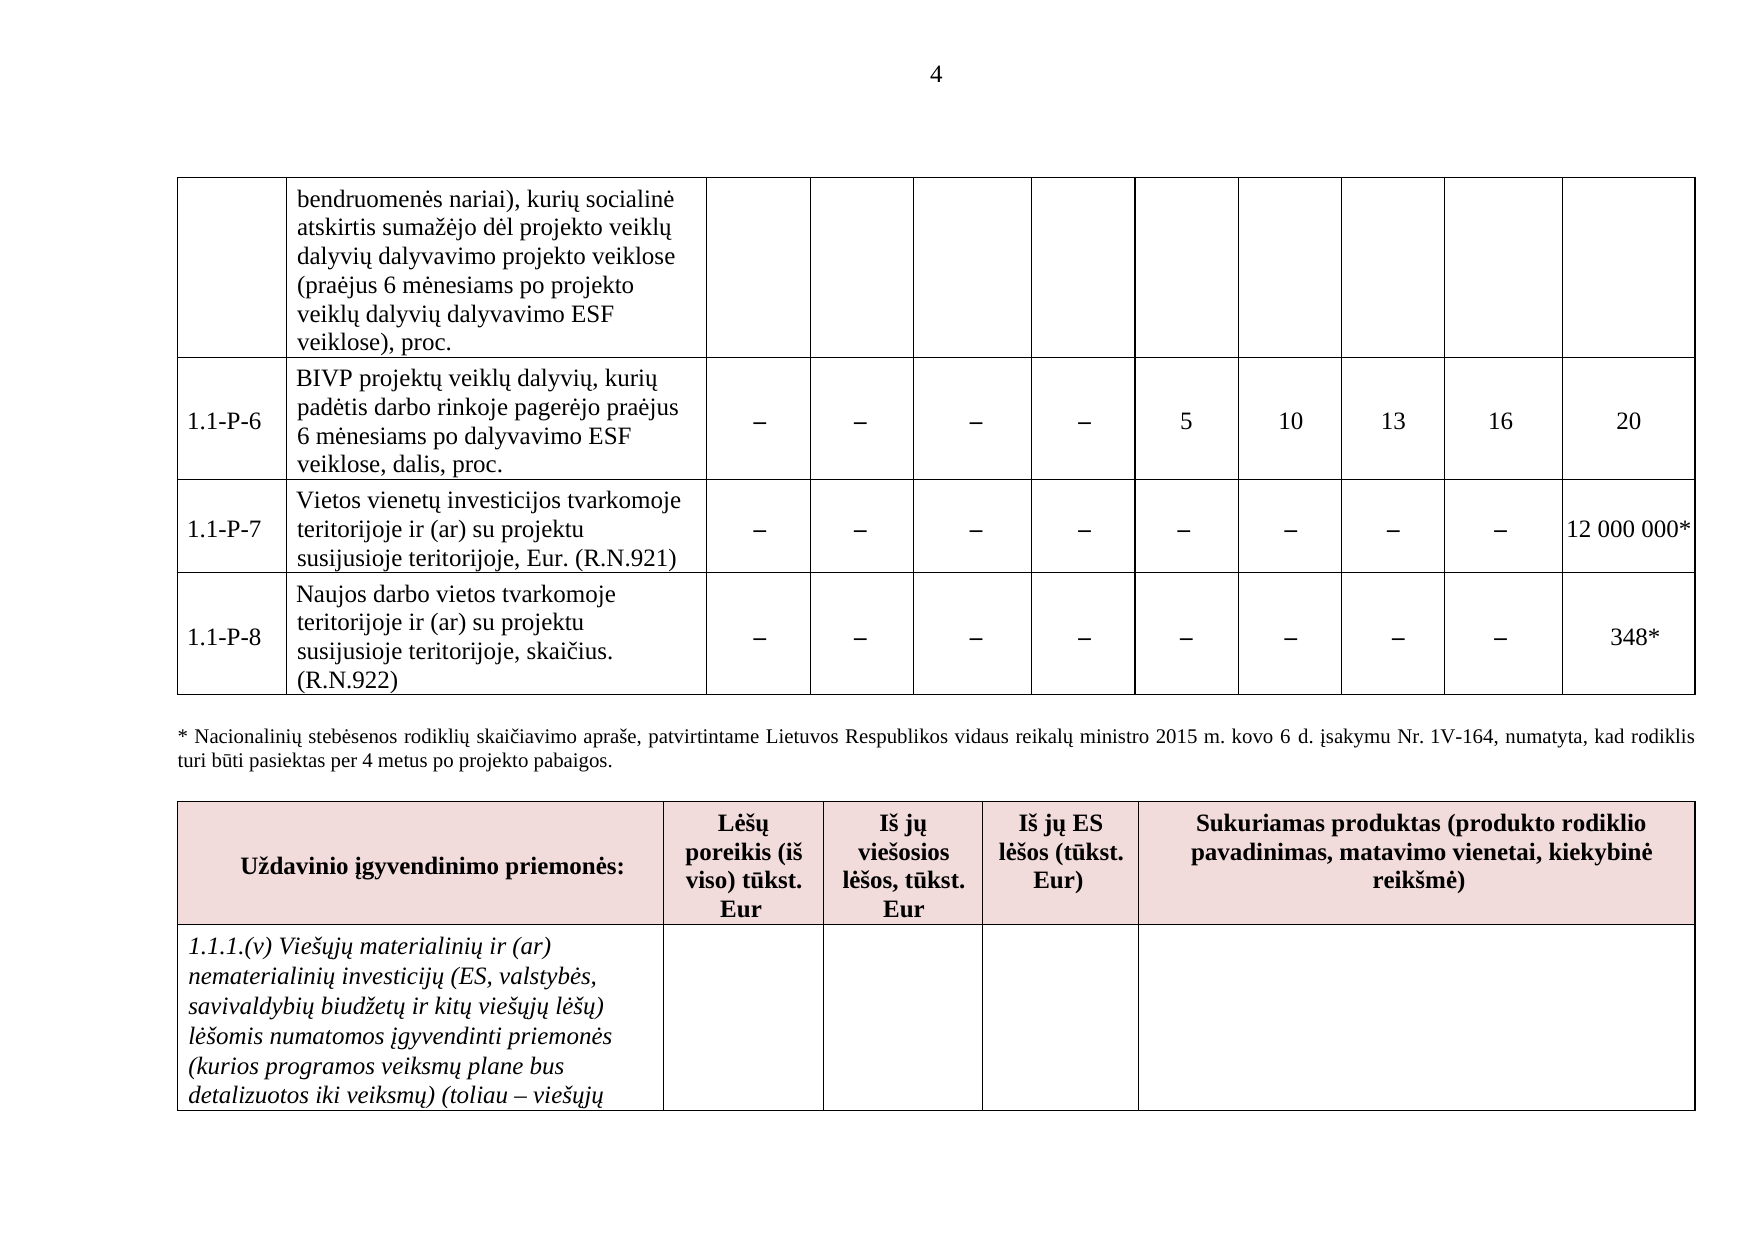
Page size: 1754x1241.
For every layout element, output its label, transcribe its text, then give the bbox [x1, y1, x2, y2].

table_cell [1239, 178, 1341, 357]
table_cell 5 [1136, 358, 1238, 479]
table_cell – [1032, 573, 1134, 694]
table_cell [1139, 925, 1694, 1110]
table_cell [707, 178, 810, 357]
table_cell – [707, 358, 810, 479]
table_header Sukuriamas produktas (produkto rodiklio pavadinimas, matavimo vienetai, kiekybinė reikšmė) [1139, 802, 1694, 924]
table_cell 1.1-P-7 [178, 480, 286, 572]
table_cell – [1136, 573, 1238, 694]
table_cell [664, 925, 823, 1110]
table_cell BIVP projektų veiklų dalyvių, kurių padėtis darbo rinkoje pagerėjo praėjus 6 mėnesiams po dalyvavimo ESF veiklose, dalis, proc. [287, 358, 706, 479]
table_cell – [811, 480, 913, 572]
table_cell 1.1-P-6 [178, 358, 286, 479]
table_cell 20 [1563, 358, 1694, 479]
table_cell [1563, 178, 1694, 357]
table_cell – [1445, 480, 1562, 572]
table_header Iš jų ES lėšos (tūkst. Eur) [983, 802, 1138, 924]
table_cell [1032, 178, 1134, 357]
table_cell 13 [1342, 358, 1444, 479]
table_cell – [1136, 480, 1238, 572]
table_header Iš jų viešosios lėšos, tūkst. Eur [824, 802, 982, 924]
table_cell – [1032, 358, 1134, 479]
table_cell – [914, 358, 1031, 479]
table_cell 16 [1445, 358, 1562, 479]
table_cell – [914, 480, 1031, 572]
table_header Uždavinio įgyvendinimo priemonės: [178, 802, 663, 924]
table_cell – [811, 573, 913, 694]
table_cell – [707, 573, 810, 694]
table_cell [1445, 178, 1562, 357]
table_cell [1342, 178, 1444, 357]
table_cell [824, 925, 982, 1110]
table_cell [811, 178, 913, 357]
table_cell bendruomenės nariai), kurių socialinė atskirtis sumažėjo dėl projekto veiklų dalyvių dalyvavimo projekto veiklose (praėjus 6 mėnesiams po projekto veiklų dalyvių dalyvavimo ESF veiklose), proc. [287, 178, 706, 357]
table_cell – [1445, 573, 1562, 694]
table_cell – [811, 358, 913, 479]
table_cell – [707, 480, 810, 572]
table_cell [178, 178, 286, 357]
table_cell – [1342, 480, 1444, 572]
table_cell [1136, 178, 1238, 357]
table_cell 10 [1239, 358, 1341, 479]
table_cell 1.1.1.(v) Viešųjų materialinių ir (ar) nematerialinių investicijų (ES, valstybės, savivaldybių biudžetų ir kitų viešųjų lėšų) lėšomis numatomos įgyvendinti priemonės (kurios programos veiksmų plane bus detalizuotos iki veiksmų) (toliau – viešųjų [178, 925, 663, 1110]
table_cell [983, 925, 1138, 1110]
table_cell Vietos vienetų investicijos tvarkomoje teritorijoje ir (ar) su projektu susijusioje teritorijoje, Eur. (R.N.921) [287, 480, 706, 572]
table_cell Naujos darbo vietos tvarkomoje teritorijoje ir (ar) su projektu susijusioje teritorijoje, skaičius. (R.N.922) [287, 573, 706, 694]
table_cell 1.1-P-8 [178, 573, 286, 694]
text * Nacionalinių stebėsenos rodiklių skaičiavimo apraše, patvirtintame Lietuvos Respublikos vidaus reikalų ministro 2015 m. kovo 6 d. įsakymu Nr. 1V-164, numatyta, kad rodiklis turi būti pasiektas per 4 metus po projekto pabaigos. [177, 724, 1695, 772]
table_cell – [1239, 573, 1341, 694]
table_cell [914, 178, 1031, 357]
table_cell 12 000 000* [1563, 480, 1694, 572]
table_cell – [1032, 480, 1134, 572]
table_cell – [1239, 480, 1341, 572]
table_header Lėšų poreikis (iš viso) tūkst. Eur [664, 802, 823, 924]
table_cell – [1342, 573, 1444, 694]
table_cell – [914, 573, 1031, 694]
table_cell 348* [1563, 573, 1694, 694]
